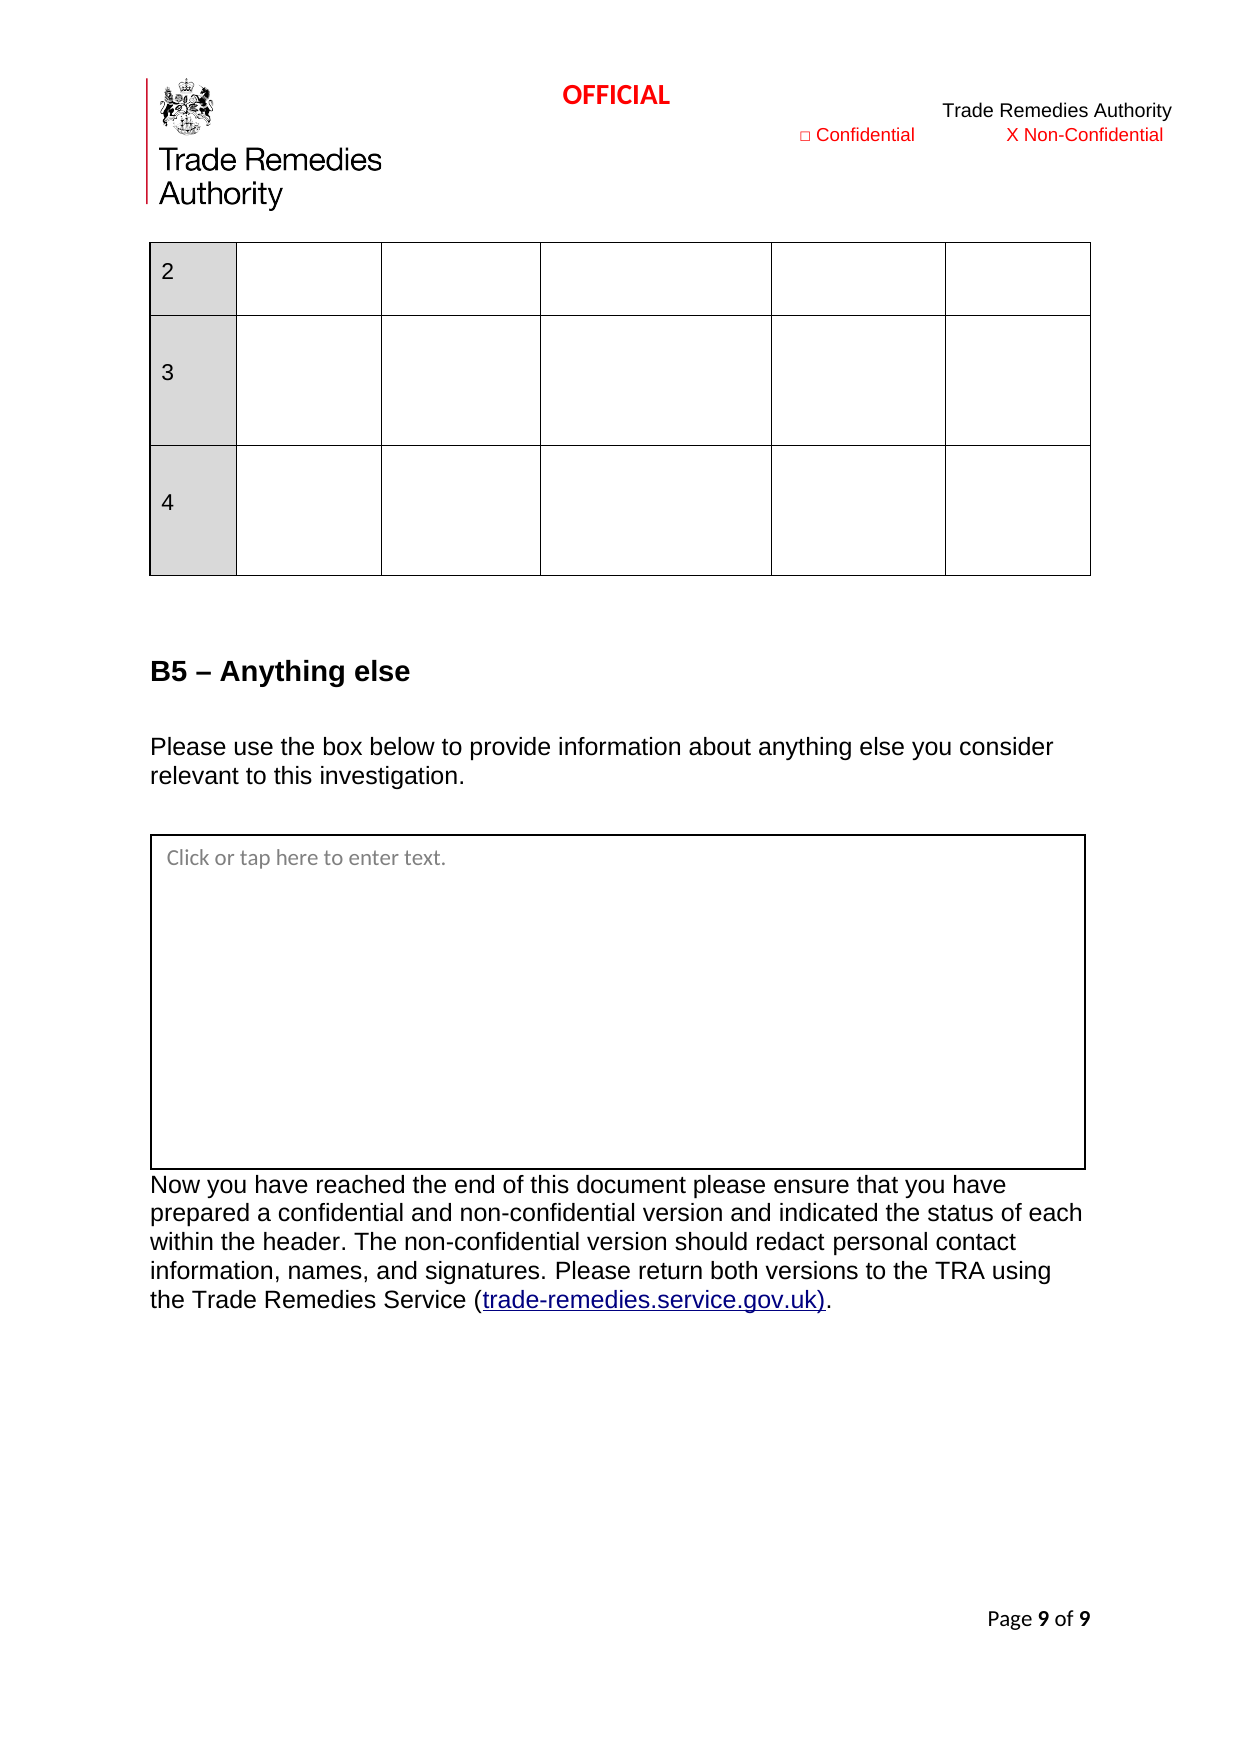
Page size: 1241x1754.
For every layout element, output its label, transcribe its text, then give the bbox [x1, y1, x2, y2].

table_cell 3 [151, 316, 236, 445]
table_cell [541, 446, 771, 575]
table_cell [772, 316, 945, 445]
table_cell [541, 316, 771, 445]
table_cell 2 [151, 243, 236, 315]
table_cell [772, 446, 945, 575]
table_cell [946, 243, 1090, 315]
table_cell [382, 316, 540, 445]
text Click or tap here to enter text. [167, 843, 1069, 871]
table_cell [237, 316, 381, 445]
table_cell [382, 243, 540, 315]
table_cell [382, 446, 540, 575]
table_cell [946, 446, 1090, 575]
text Please use the box below to provide information about anything else you consider relevant to this investigation. [150, 732, 1090, 789]
subtitle B5 – Anything else [150, 654, 1090, 687]
table_cell [237, 446, 381, 575]
table_cell [237, 243, 381, 315]
table_cell [772, 243, 945, 315]
table_cell [946, 316, 1090, 445]
text Now you have reached the end of this document please ensure that you have prepared a confidential and non-confidential version and indicated the status of each within the header. The non-confidential version should redact personal contact information, names, and signatures. Please return both versions to the TRA using the Trade Remedies Service (trade-remedies.service.gov.uk). [150, 892, 1090, 1313]
table_cell 4 [151, 446, 236, 575]
table_cell [541, 243, 771, 315]
